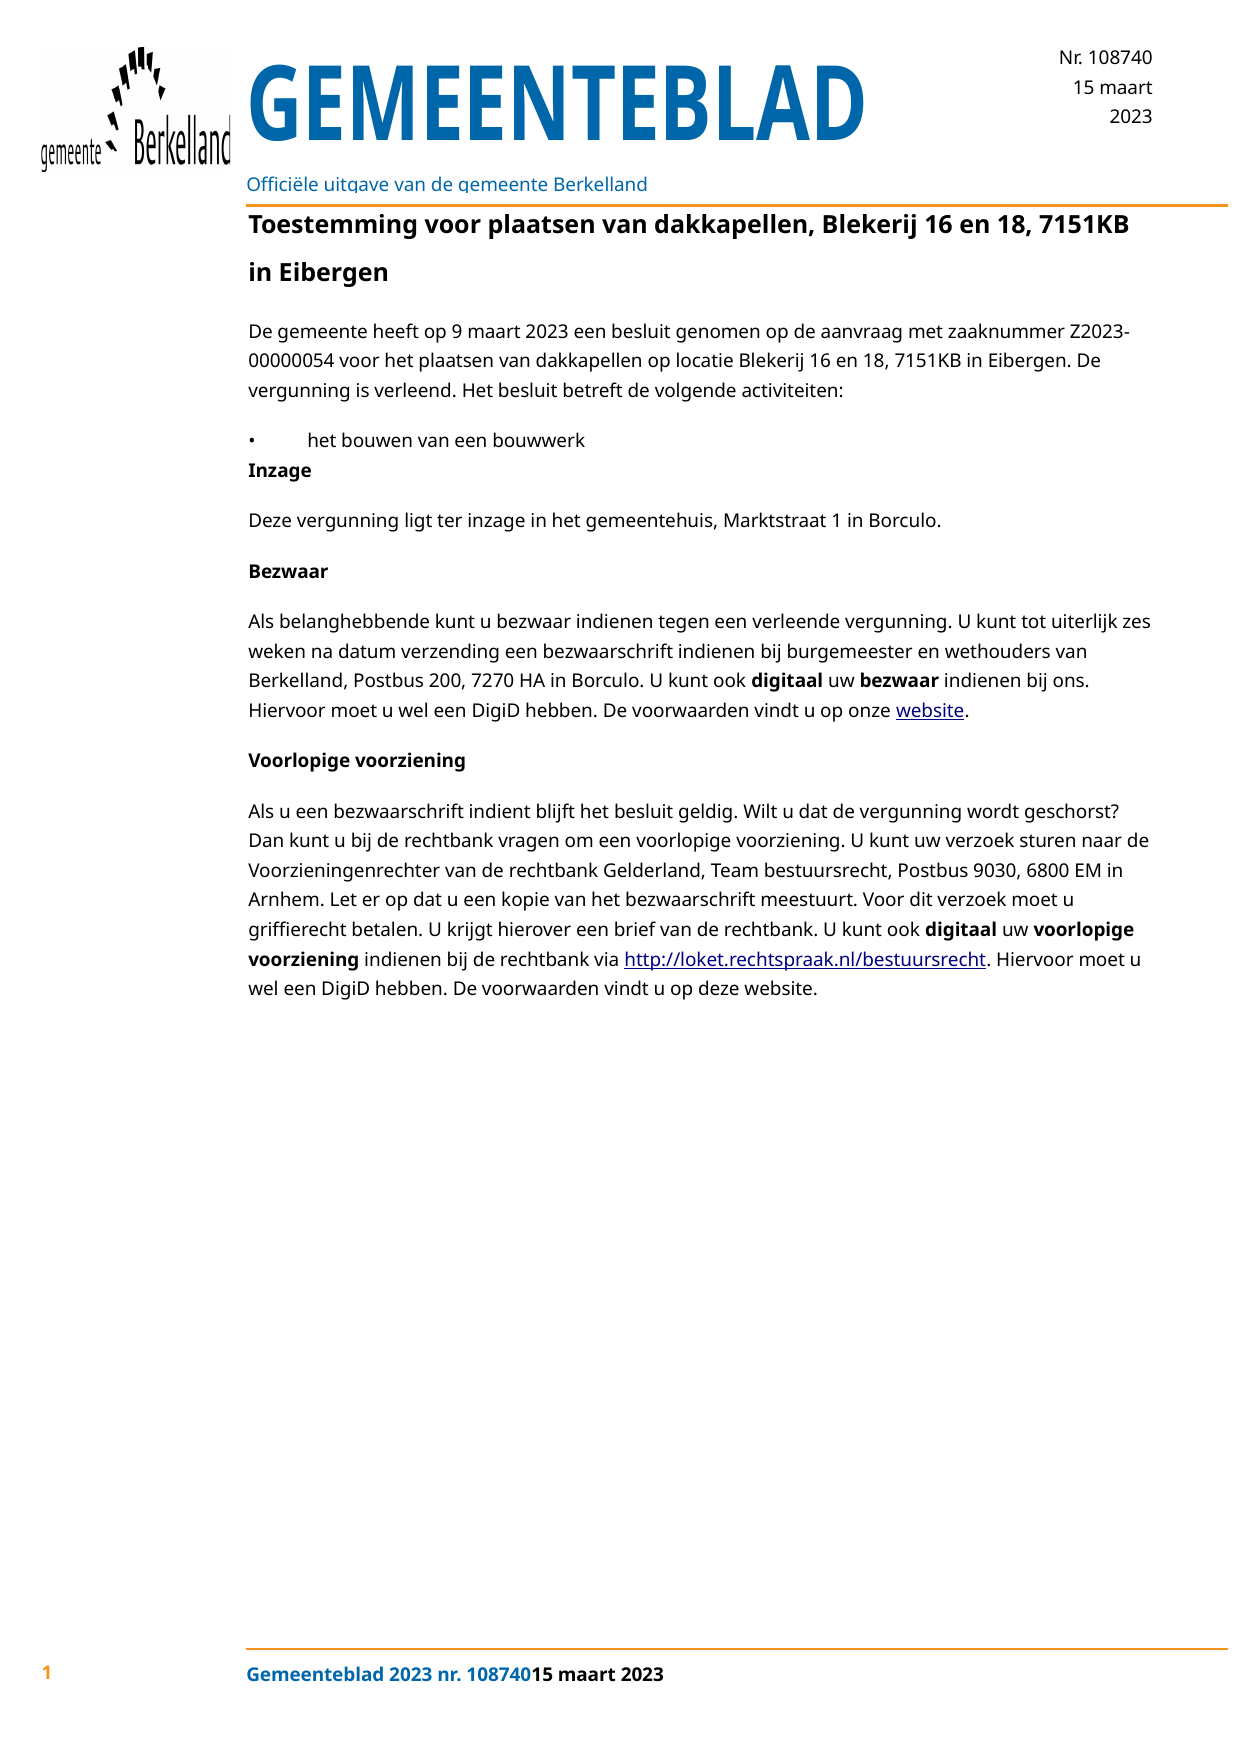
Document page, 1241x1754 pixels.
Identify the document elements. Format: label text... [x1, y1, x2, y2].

list het bouwen van een bouwwerk [248, 427, 1152, 453]
text Bezwaar [248, 558, 1152, 584]
text Toestemming voor plaatsen van dakkapellen, Blekerij 16 en 18, 7151KB in Eibergen [248, 207, 1152, 288]
picture [41, 47, 231, 172]
text Als belanghebbende kunt u bezwaar indienen tegen een verleende vergunning. U kunt tot uiterlijk zes weken na datum verzending een bezwaarschrift indienen bij burgemeester en wethouders van Berkelland, Postbus 200, 7270 HA in Borculo. U kunt ook digitaal uw bezwaar indienen bij ons. Hiervoor moet u wel een DigiD hebben. De voorwaarden vindt u op onze website. [248, 608, 1152, 723]
text Inzage [248, 457, 1152, 483]
text Voorlopige voorziening [248, 747, 1152, 773]
text Als u een bezwaarschrift indient blijft het besluit geldig. Wilt u dat de vergunning wordt geschorst? Dan kunt u bij de rechtbank vragen om een voorlopige voorziening. U kunt uw verzoek sturen naar de Voorzieningenrechter van de rechtbank Gelderland, Team bestuursrecht, Postbus 9030, 6800 EM in Arnhem. Let er op dat u een kopie van het bezwaarschrift meestuurt. Voor dit verzoek moet u griffierecht betalen. U krijgt hierover een brief van de rechtbank. U kunt ook digitaal uw voorlopige voorziening indienen bij de rechtbank via http://loket.rechtspraak.nl/bestuursrecht. Hiervoor moet u wel een DigiD hebben. De voorwaarden vindt u op deze website. [248, 798, 1152, 1001]
text Deze vergunning ligt ter inzage in het gemeentehuis, Marktstraat 1 in Borculo. [248, 507, 1152, 533]
text De gemeente heeft op 9 maart 2023 een besluit genomen op de aanvraag met zaaknummer Z2023-00000054 voor het plaatsen van dakkapellen op locatie Blekerij 16 en 18, 7151KB in Eibergen. De vergunning is verleend. Het besluit betreft de volgende activiteiten: [248, 318, 1152, 403]
